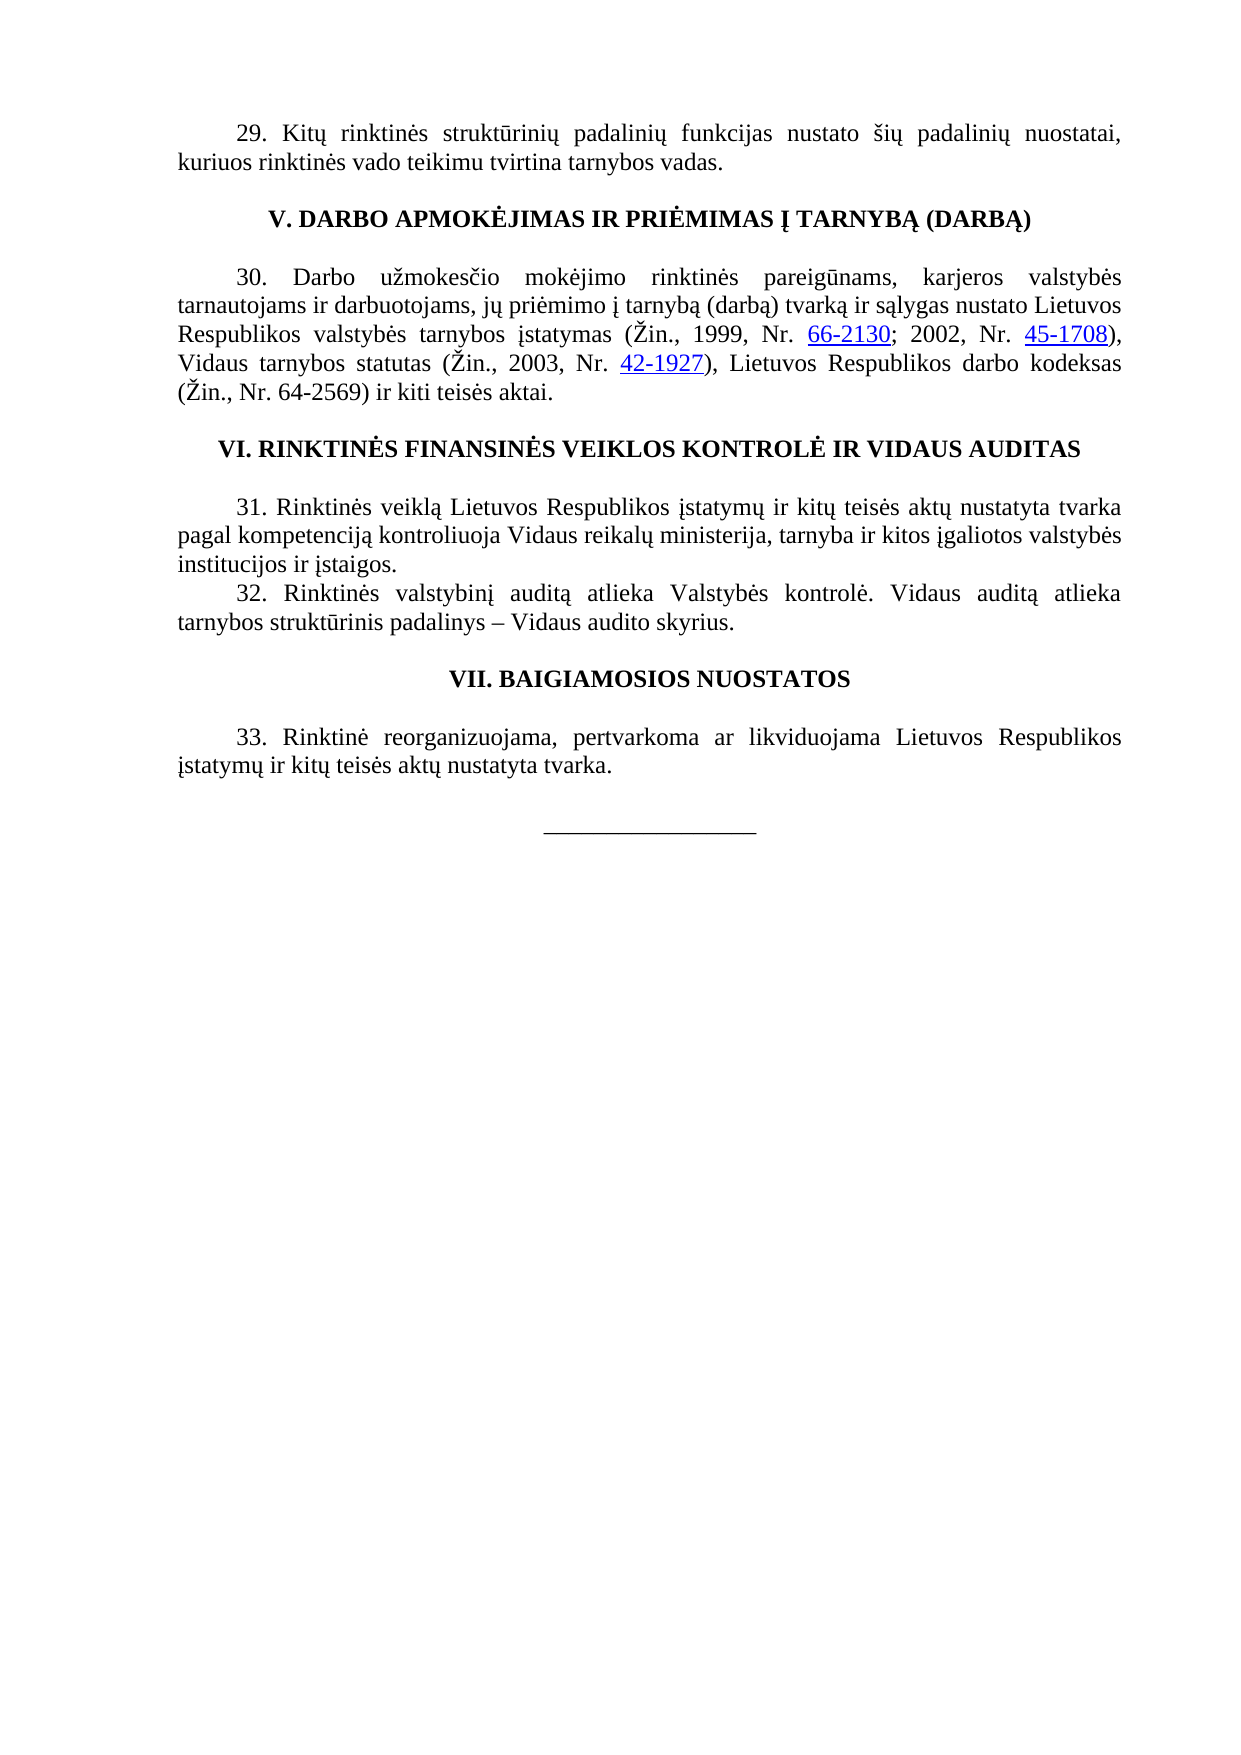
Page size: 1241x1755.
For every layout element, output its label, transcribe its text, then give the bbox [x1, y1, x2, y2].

text 30. Darbo užmokesčio mokėjimo rinktinės pareigūnams, karjeros valstybės tarnautojams ir darbuotojams, jų priėmimo į tarnybą (darbą) tvarką ir sąlygas nustato Lietuvos Respublikos valstybės tarnybos įstatymas (Žin., 1999, Nr. 66-2130; 2002, Nr. 45-1708), Vidaus tarnybos statutas (Žin., 2003, Nr. 42-1927), Lietuvos Respublikos darbo kodeksas (Žin., Nr. 64-2569) ir kiti teisės aktai. [177, 262, 1122, 406]
text _________________ [177, 808, 1122, 837]
text 29. Kitų rinktinės struktūrinių padalinių funkcijas nustato šių padalinių nuostatai, kuriuos rinktinės vado teikimu tvirtina tarnybos vadas. [177, 118, 1122, 176]
text VI. RINKTINĖS FINANSINĖS VEIKLOS KONTROLĖ IR VIDAUS AUDITAS [177, 434, 1122, 463]
text V. DARBO APMOKĖJIMAS IR PRIĖMIMAS Į TARNYBĄ (DARBĄ) [177, 204, 1122, 233]
text 32. Rinktinės valstybinį auditą atlieka Valstybės kontrolė. Vidaus auditą atlieka tarnybos struktūrinis padalinys – Vidaus audito skyrius. [177, 578, 1122, 636]
text 31. Rinktinės veiklą Lietuvos Respublikos įstatymų ir kitų teisės aktų nustatyta tvarka pagal kompetenciją kontroliuoja Vidaus reikalų ministerija, tarnyba ir kitos įgaliotos valstybės institucijos ir įstaigos. [177, 492, 1122, 578]
text 33. Rinktinė reorganizuojama, pertvarkoma ar likviduojama Lietuvos Respublikos įstatymų ir kitų teisės aktų nustatyta tvarka. [177, 722, 1122, 779]
text VII. BAIGIAMOSIOS NUOSTATOS [177, 664, 1122, 693]
